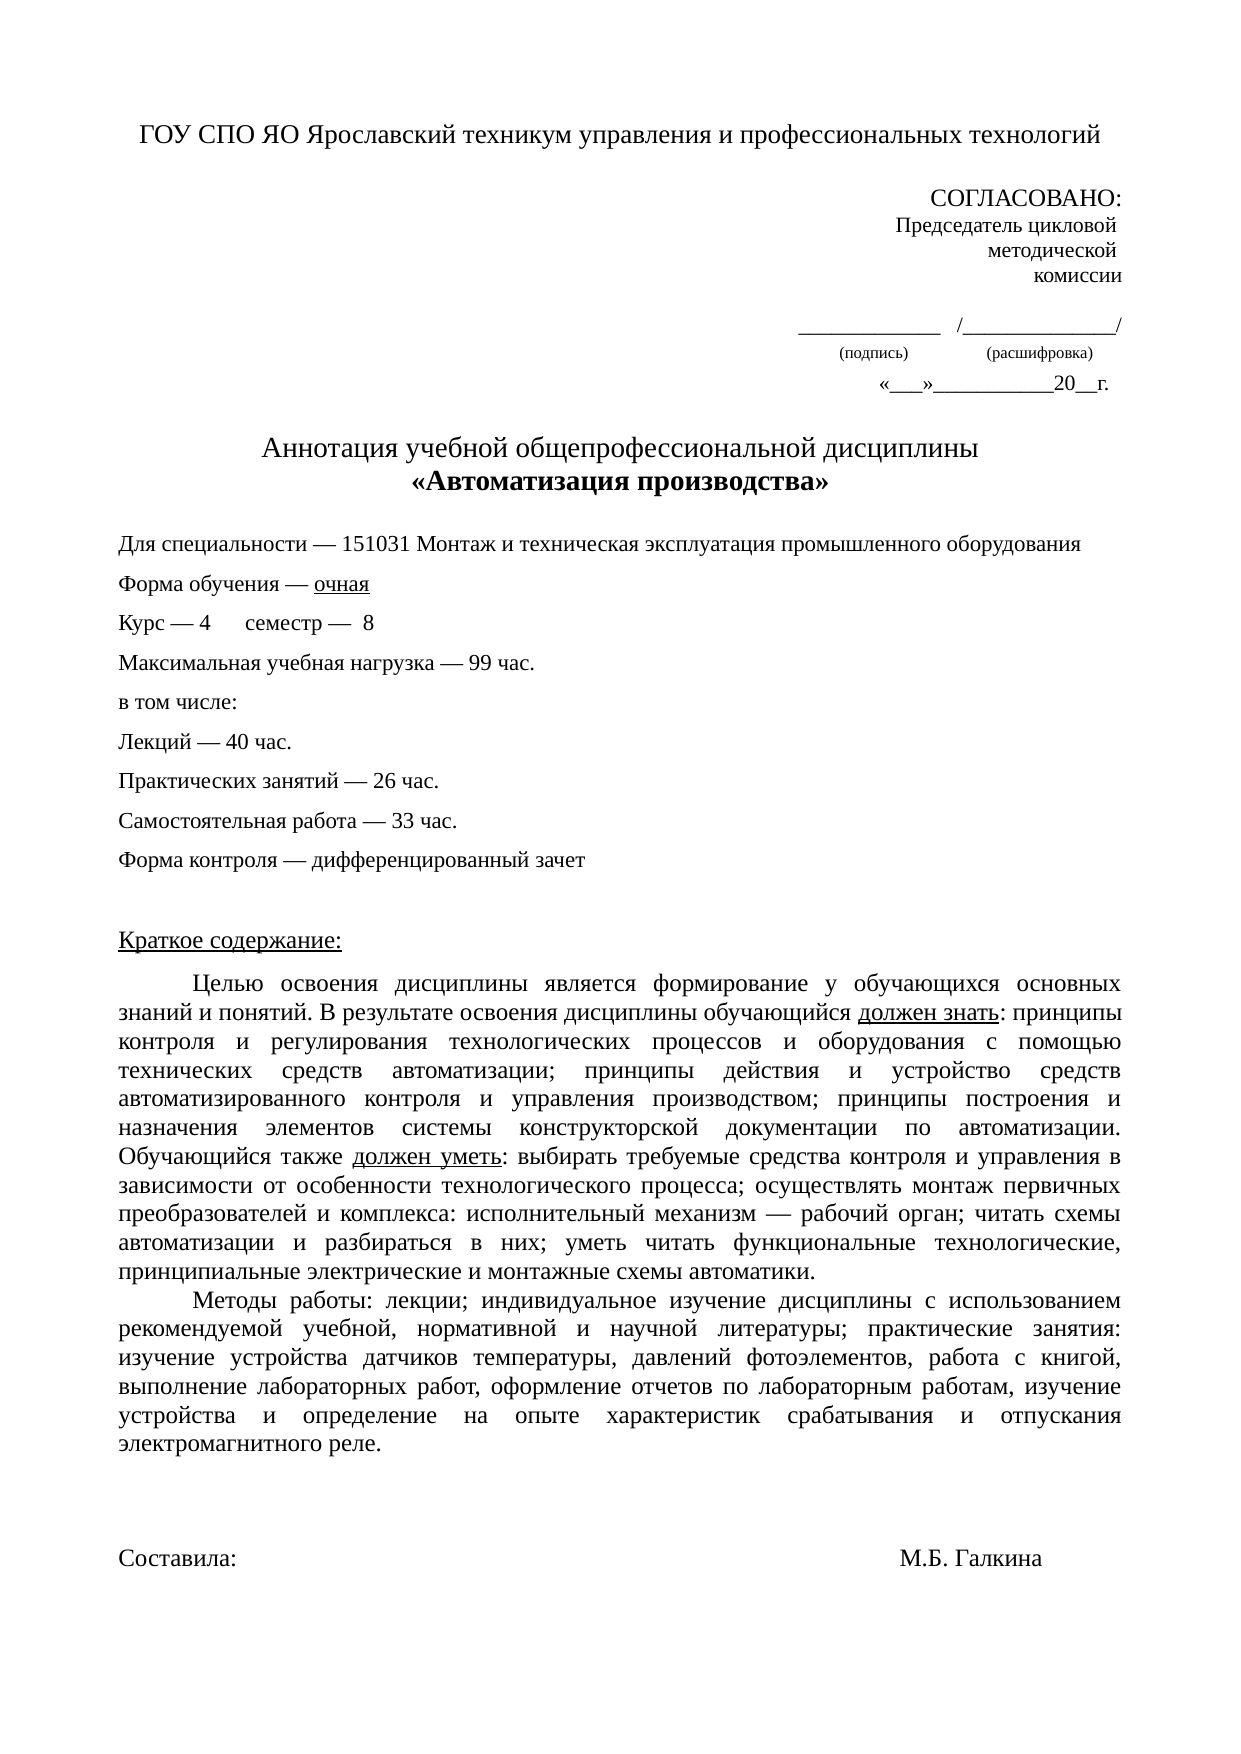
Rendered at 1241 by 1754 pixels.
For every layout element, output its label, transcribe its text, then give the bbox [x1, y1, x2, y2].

text Целью освоения дисциплины является формирование у обучающихся основных знаний и понятий. В результате освоения дисциплины обучающийся должен знать: принципы контроля и регулирования технологических процессов и оборудования с помощью технических средств автоматизации; принципы действия и устройство средств автоматизированного контроля и управления производством; принципы построения и назначения элементов системы конструкторской документации по автоматизации. Обучающийся также должен уметь: выбирать требуемые средства контроля и управления в зависимости от особенности технологического процесса; осуществлять монтаж первичных преобразователей и комплекса: исполнительный механизм — рабочий орган; читать схемы автоматизации и разбираться в них; уметь читать функциональные технологические, принципиальные электрические и монтажные схемы автоматики. [118, 968, 1122, 1285]
text Председатель цикловой [118, 212, 1122, 237]
text Аннотация учебной общепрофессиональной дисциплины [118, 430, 1122, 463]
text Краткое содержание: [118, 925, 1122, 954]
text Практических занятий — 26 час. [118, 767, 1122, 794]
text комиссии [118, 262, 1122, 287]
text «Автоматизация производства» [118, 463, 1122, 497]
text ГОУ СПО ЯО Ярославский техникум управления и профессиональных технологий [118, 118, 1122, 149]
text Составила: М.Б. Галкина [118, 1543, 1122, 1572]
text (подпись) (расшифровка) [118, 338, 1122, 363]
text методической [118, 237, 1122, 262]
text _____________ /______________/ [118, 312, 1122, 338]
text Форма контроля — дифференцированный зачет [118, 846, 1122, 873]
text Для специальности — 151031 Монтаж и техническая эксплуатация промышленного оборудования [118, 531, 1122, 557]
text СОГЛАСОВАНО: [118, 183, 1122, 212]
text Самостоятельная работа — 33 час. [118, 807, 1122, 833]
text Максимальная учебная нагрузка — 99 час. [118, 649, 1122, 675]
text «___»___________20__г. [118, 363, 1122, 396]
text Методы работы: лекции; индивидуальное изучение дисциплины с использованием рекомендуемой учебной, нормативной и научной литературы; практические занятия: изучение устройства датчиков температуры, давлений фотоэлементов, работа с книгой, выполнение лабораторных работ, оформление отчетов по лабораторным работам, изучение устройства и определение на опыте характеристик срабатывания и отпускания электромагнитного реле. [118, 1285, 1122, 1457]
text Лекций — 40 час. [118, 728, 1122, 754]
text в том числе: [118, 688, 1122, 715]
text Курс — 4 семестр — 8 [118, 609, 1122, 636]
text Форма обучения — очная [118, 570, 1122, 596]
